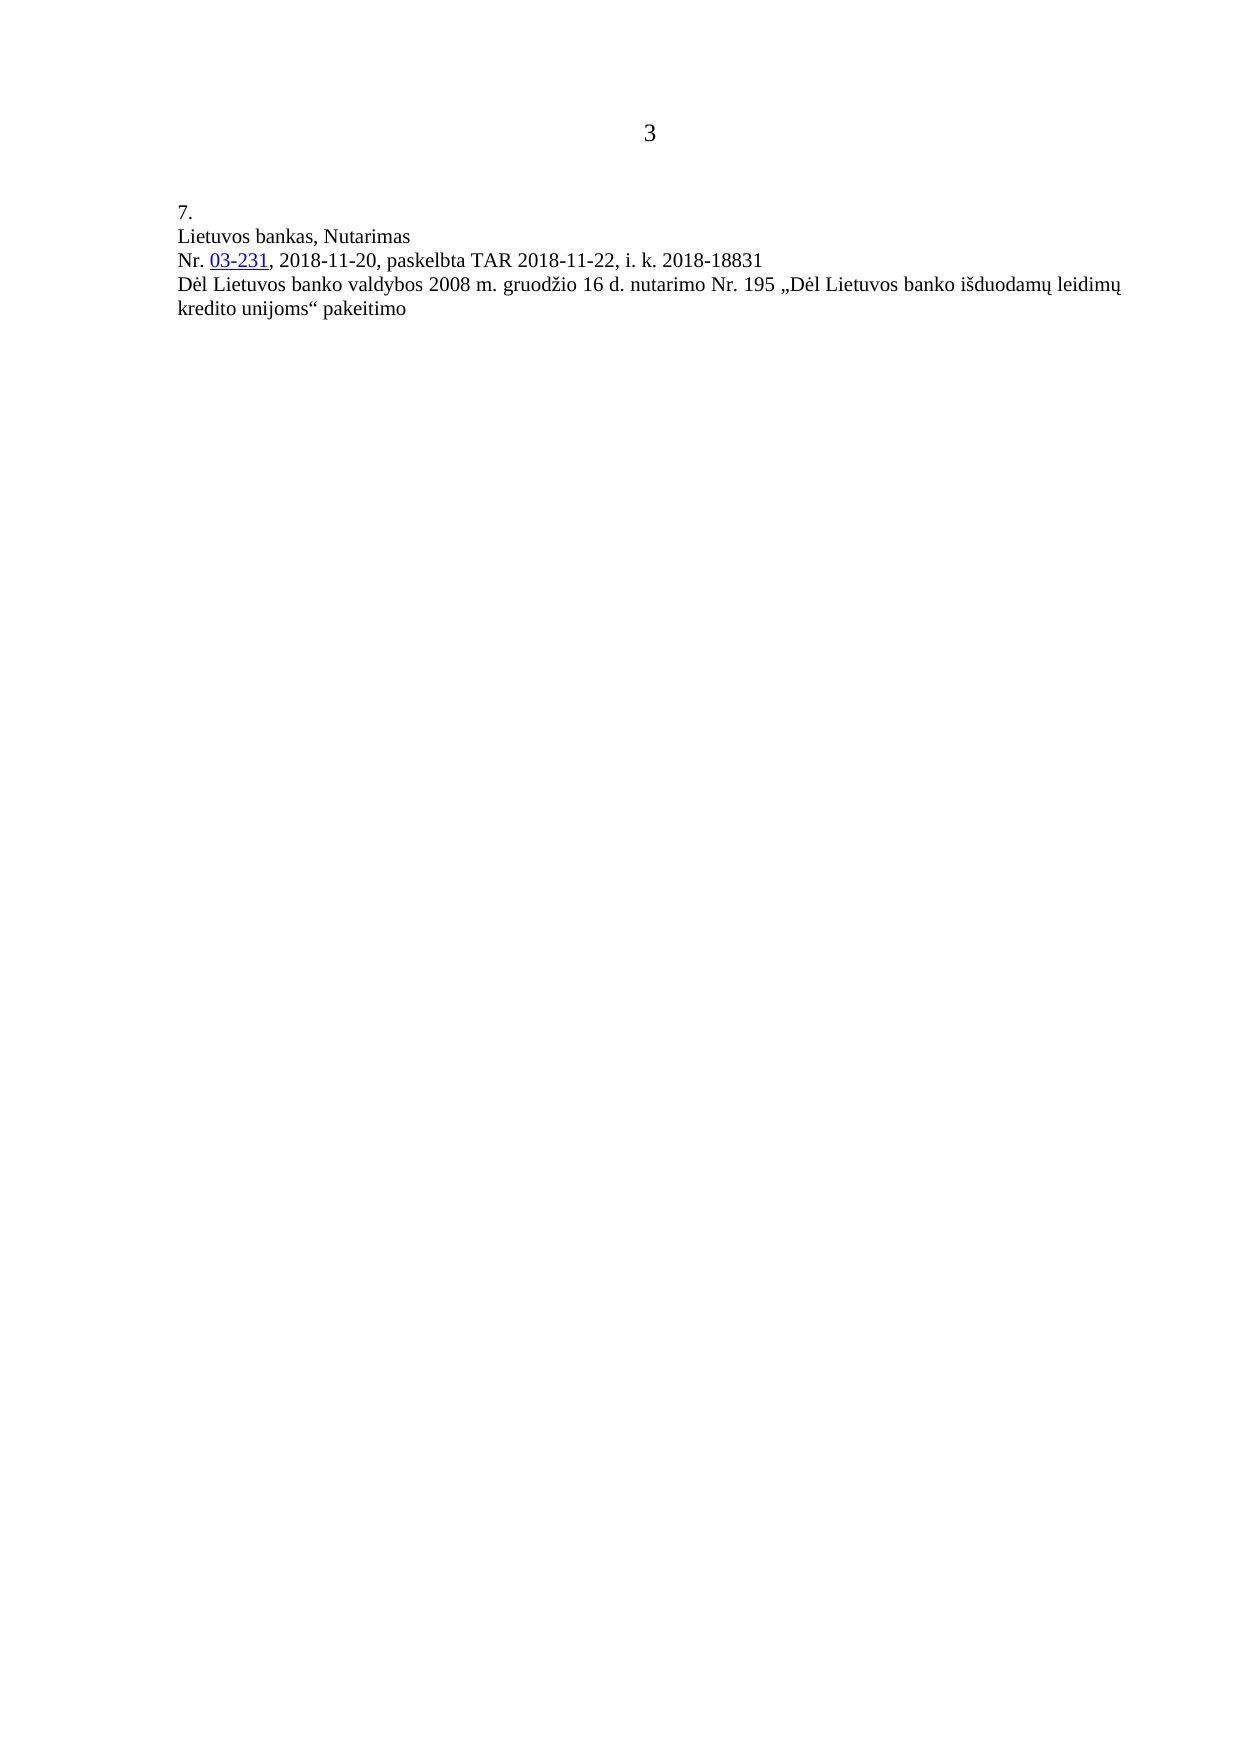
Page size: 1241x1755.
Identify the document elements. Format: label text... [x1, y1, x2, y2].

text 7. [177, 200, 1122, 224]
text Dėl Lietuvos banko valdybos 2008 m. gruodžio 16 d. nutarimo Nr. 195 „Dėl Lietuvos banko išduodamų leidimų kredito unijoms“ pakeitimo [177, 272, 1122, 320]
text Lietuvos bankas, Nutarimas [177, 224, 1122, 248]
text Nr. 03-231, 2018-11-20, paskelbta TAR 2018-11-22, i. k. 2018-18831 [177, 248, 1122, 272]
